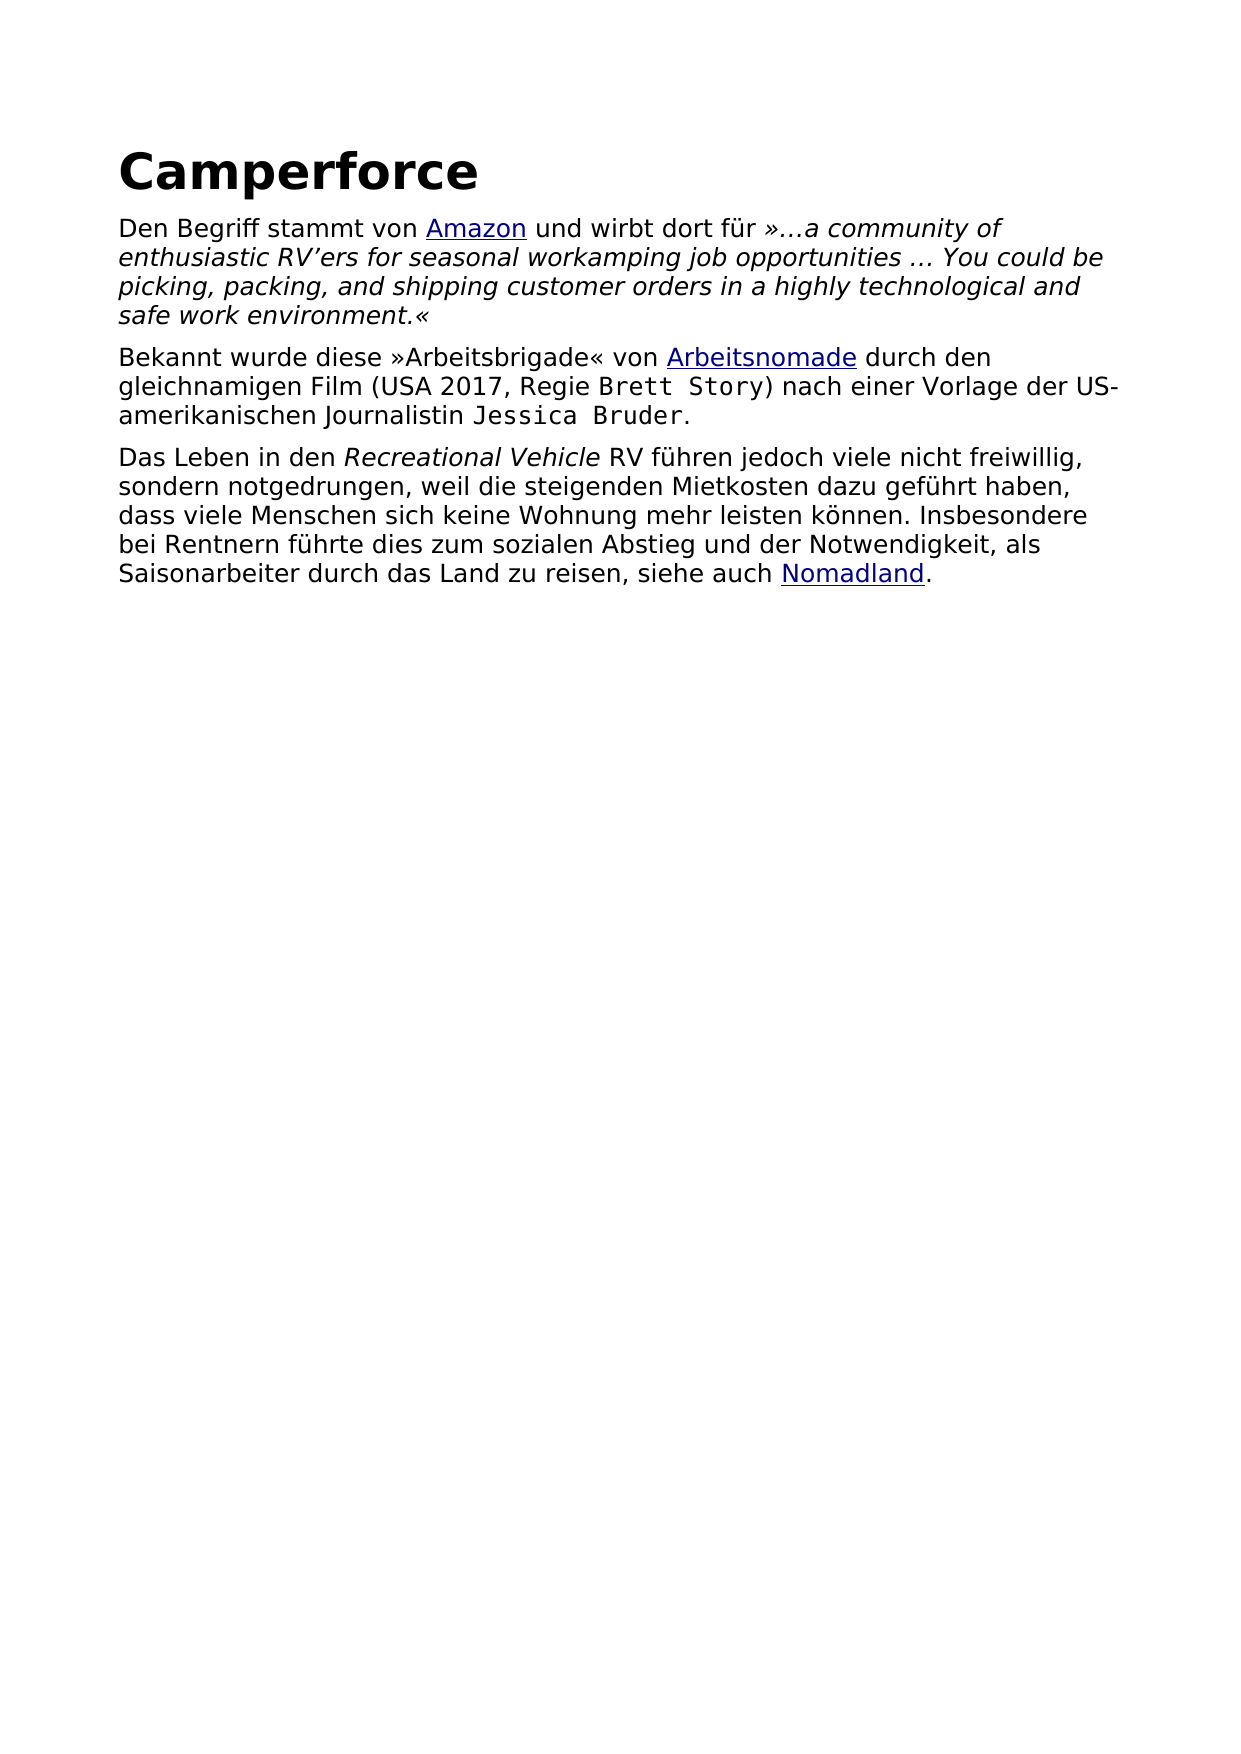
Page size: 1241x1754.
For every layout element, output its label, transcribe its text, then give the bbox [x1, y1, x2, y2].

text Das Leben in den Recreational Vehicle RV führen jedoch viele nicht freiwillig, sondern notgedrungen, weil die steigenden Mietkosten dazu geführt haben, dass viele Menschen sich keine Wohnung mehr leisten können. Insbesondere bei Rentnern führte dies zum sozialen Abstieg und der Notwendigkeit, als Saisonarbeiter durch das Land zu reisen, siehe auch Nomadland. [118, 443, 1122, 589]
subtitle Camperforce [118, 143, 1122, 201]
text Bekannt wurde diese »Arbeitsbrigade« von Arbeitsnomade durch den gleichnamigen Film (USA 2017, Regie Brett Story) nach einer Vorlage der US-amerikanischen Journalistin Jessica Bruder. [118, 343, 1122, 431]
text Den Begriff stammt von Amazon und wirbt dort für »…a community of enthusiastic RV’ers for seasonal workamping job opportunities … You could be picking, packing, and shipping customer orders in a highly technological and safe work environment.« [118, 214, 1122, 331]
